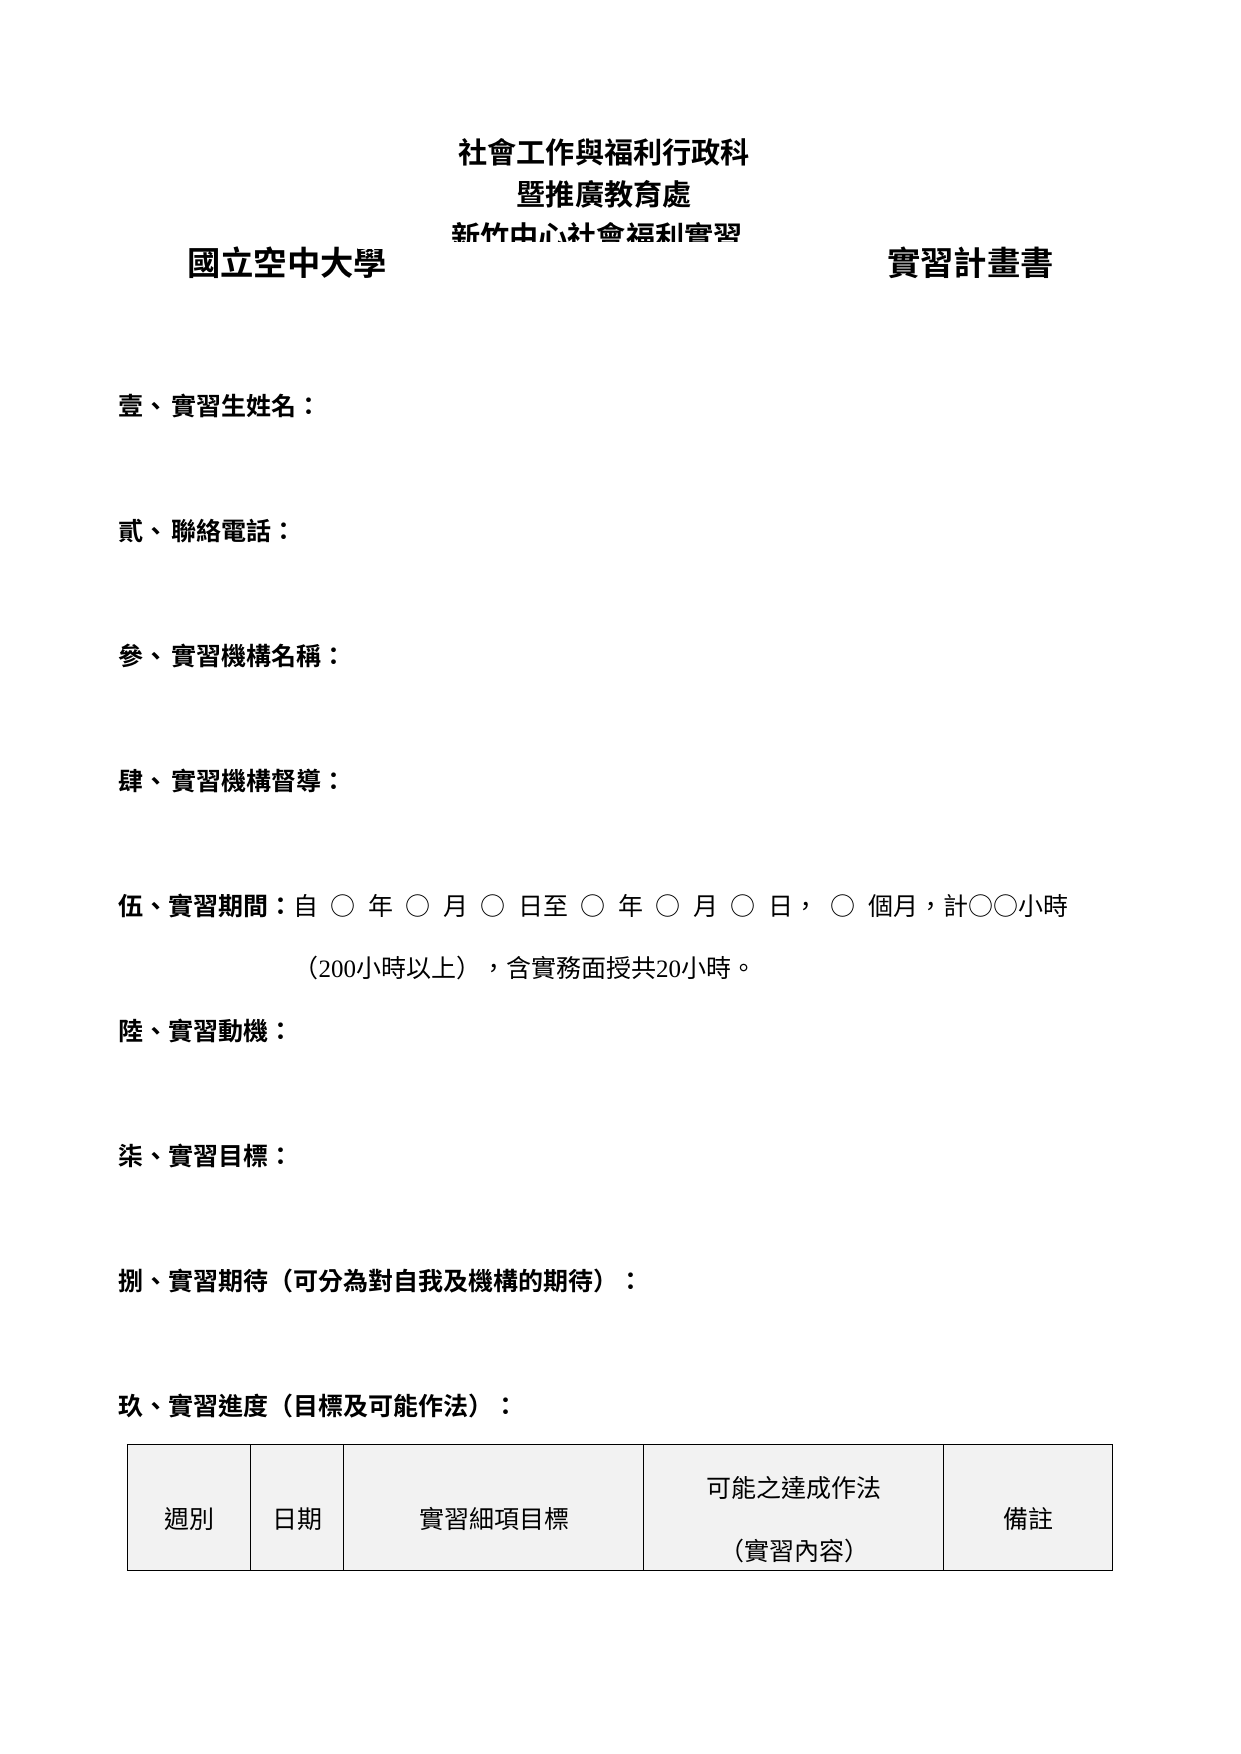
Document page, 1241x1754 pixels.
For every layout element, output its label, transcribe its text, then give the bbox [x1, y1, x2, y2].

list 聯絡電話： [118, 488, 1122, 550]
list 實習機構名稱： [118, 613, 1122, 675]
list 實習機構督導： [118, 738, 1122, 800]
list 實習生姓名： [118, 363, 1122, 425]
text 捌、實習期待（可分為對自我及機構的期待）： [118, 1238, 1122, 1300]
text 柒、實習目標： [118, 1113, 1122, 1175]
table_header 備註 [944, 1445, 1112, 1570]
text 社會工作與福利行政科 [373, 129, 834, 171]
table_header 日期 [251, 1445, 343, 1570]
table_header 週別 [128, 1445, 250, 1570]
text 新竹中心社會福利實習 [373, 214, 834, 241]
text 國立空中大學 實習計畫書 [118, 219, 1122, 282]
text 伍、實習期間：自 ○ 年 ○ 月 ○ 日至 ○ 年 ○ 月 ○ 日， ○ 個月，計○○小時（200小時以上），含實務面授共20小時。 [118, 863, 1122, 988]
text 暨推廣教育處 [373, 171, 834, 214]
table_header 實習細項目標 [344, 1445, 643, 1570]
text 玖、實習進度（目標及可能作法）： [118, 1363, 1122, 1425]
text 陸、實習動機： [118, 988, 1122, 1050]
table_header 可能之達成作法 （實習內容） [644, 1445, 943, 1570]
